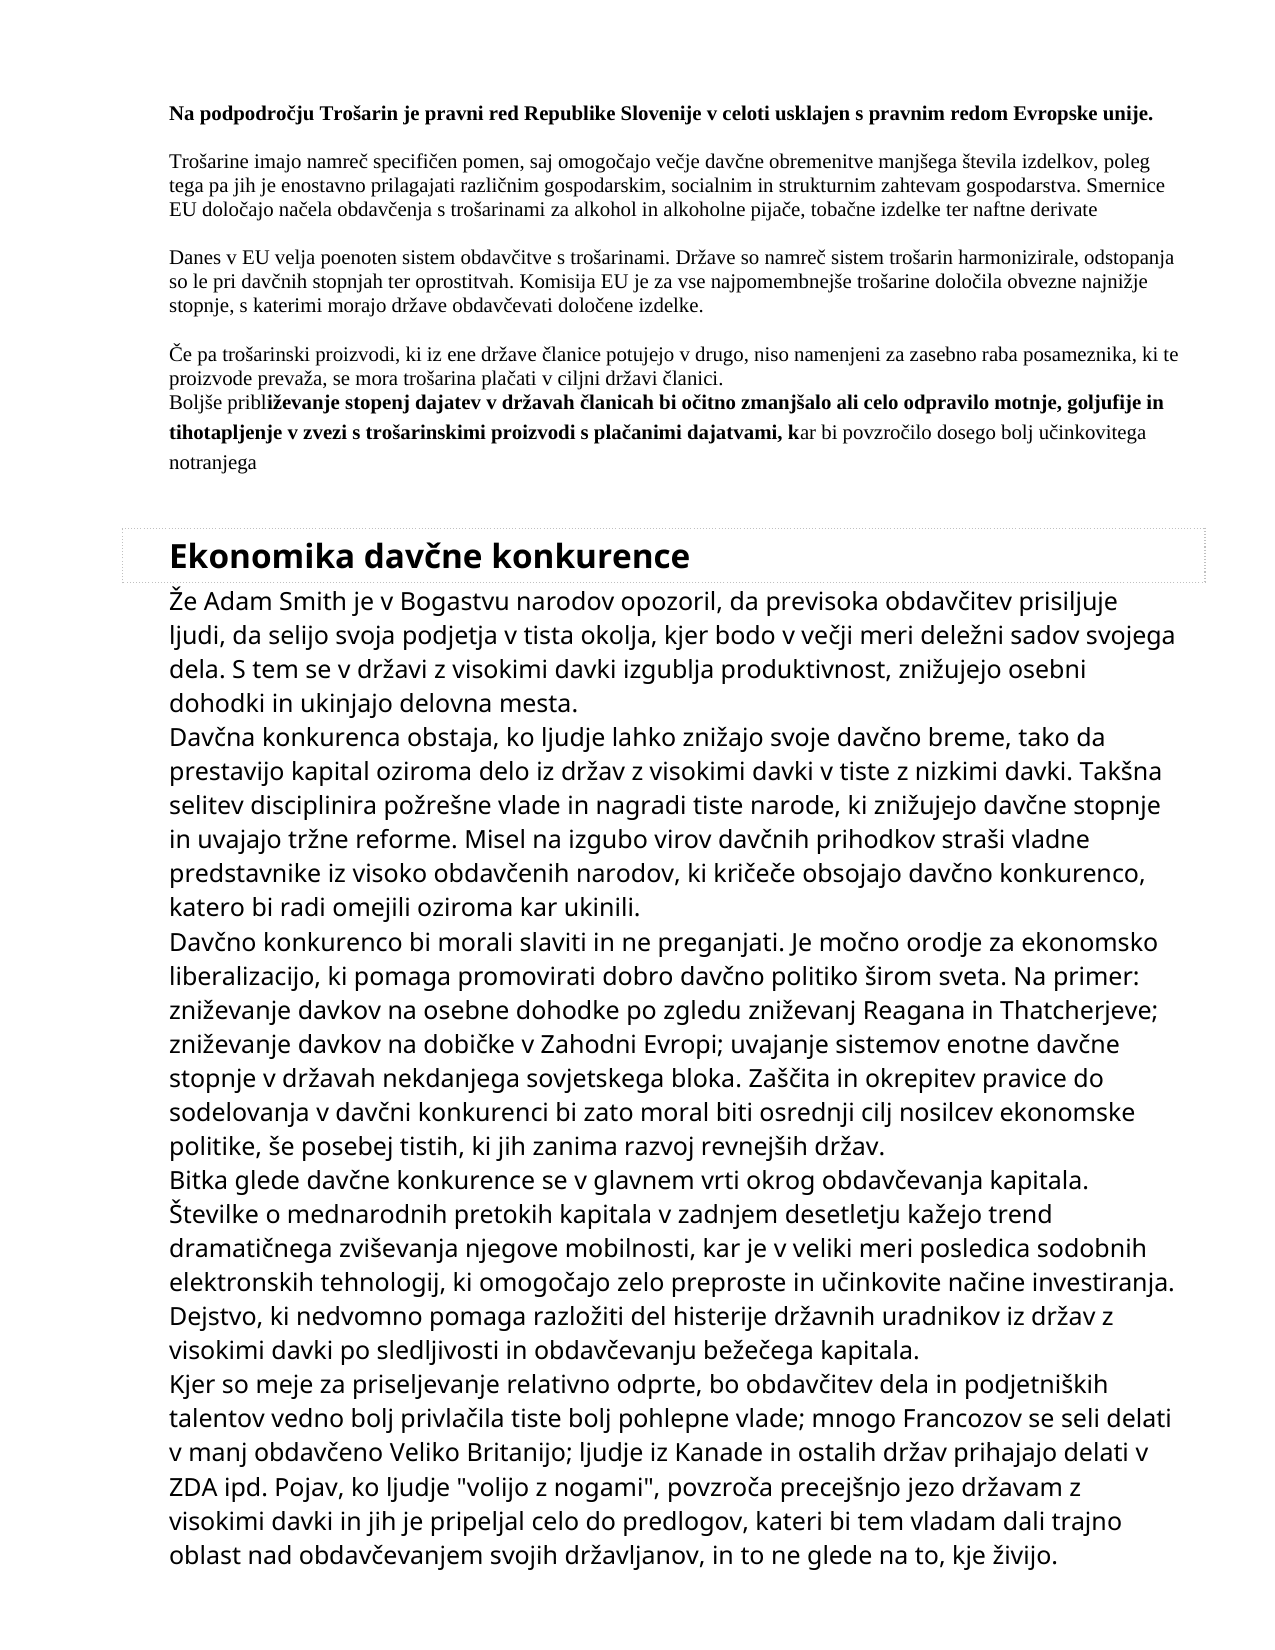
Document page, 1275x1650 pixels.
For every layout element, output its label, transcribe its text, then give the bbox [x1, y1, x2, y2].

text Če pa trošarinski proizvodi, ki iz ene države članice potujejo v drugo, niso namenjeni za zasebno raba posameznika, ki te proizvode prevaža, se mora trošarina plačati v ciljni državi članici. [169, 341, 1181, 389]
subtitle Ekonomika davčne konkurence [122, 528, 1206, 583]
text Že Adam Smith je v Bogastvu narodov opozoril, da previsoka obdavčitev prisiljuje ljudi, da selijo svoja podjetja v tista okolja, kjer bodo v večji meri deležni sadov svojega dela. S tem se v državi z visokimi davki izgublja produktivnost, znižujejo osebni dohodki in ukinjajo delovna mesta. Davčna konkurenca obstaja, ko ljudje lahko znižajo svoje davčno breme, tako da prestavijo kapital oziroma delo iz držav z visokimi davki v tiste z nizkimi davki. Takšna selitev disciplinira požrešne vlade in nagradi tiste narode, ki znižujejo davčne stopnje in uvajajo tržne reforme. Misel na izgubo virov davčnih prihodkov straši vladne predstavnike iz visoko obdavčenih narodov, ki kričeče obsojajo davčno konkurenco, katero bi radi omejili oziroma kar ukinili. Davčno konkurenco bi morali slaviti in ne preganjati. Je močno orodje za ekonomsko liberalizacijo, ki pomaga promovirati dobro davčno politiko širom sveta. Na primer: zniževanje davkov na osebne dohodke po zgledu zniževanj Reagana in Thatcherjeve; zniževanje davkov na dobičke v Zahodni Evropi; uvajanje sistemov enotne davčne stopnje v državah nekdanjega sovjetskega bloka. Zaščita in okrepitev pravice do sodelovanja v davčni konkurenci bi zato moral biti osrednji cilj nosilcev ekonomske politike, še posebej tistih, ki jih zanima razvoj revnejših držav. Bitka glede davčne konkurence se v glavnem vrti okrog obdavčevanja kapitala. Številke o mednarodnih pretokih kapitala v zadnjem desetletju kažejo trend dramatičnega zviševanja njegove mobilnosti, kar je v veliki meri posledica sodobnih elektronskih tehnologij, ki omogočajo zelo preproste in učinkovite načine investiranja. Dejstvo, ki nedvomno pomaga razložiti del histerije državnih uradnikov iz držav z visokimi davki po sledljivosti in obdavčevanju bežečega kapitala. Kjer so meje za priseljevanje relativno odprte, bo obdavčitev dela in podjetniških talentov vedno bolj privlačila tiste bolj pohlepne vlade; mnogo Francozov se seli delati v manj obdavčeno Veliko Britanijo; ljudje iz Kanade in ostalih držav prihajajo delati v ZDA ipd. Pojav, ko ljudje "volijo z nogami", povzroča precejšnjo jezo državam z visokimi davki in jih je pripeljal celo do predlogov, kateri bi tem vladam dali trajno oblast nad obdavčevanjem svojih državljanov, in to ne glede na to, kje živijo. [169, 583, 1181, 1571]
text Boljše približevanje stopenj dajatev v državah članicah bi očitno zmanjšalo ali celo odpravilo motnje, goljufije in tihotapljenje v zvezi s trošarinskimi proizvodi s plačanimi dajatvami, kar bi povzročilo dosego bolj učinkovitega notranjega [169, 389, 1181, 474]
text Danes v EU velja poenoten sistem obdavčitve s trošarinami. Države so namreč sistem trošarin harmonizirale, odstopanja so le pri davčnih stopnjah ter oprostitvah. Komisija EU je za vse najpomembnejše trošarine določila obvezne najnižje stopnje, s katerimi morajo države obdavčevati določene izdelke. [169, 245, 1181, 317]
text Na podpodročju Trošarin je pravni red Republike Slovenije v celoti usklajen s pravnim redom Evropske unije. [169, 101, 1181, 125]
text Trošarine imajo namreč specifičen pomen, saj omogočajo večje davčne obremenitve manjšega števila izdelkov, poleg tega pa jih je enostavno prilagajati različnim gospodarskim, socialnim in strukturnim zahtevam gospodarstva. Smernice EU določajo načela obdavčenja s trošarinami za alkohol in alkoholne pijače, tobačne izdelke ter naftne derivate [169, 149, 1181, 221]
